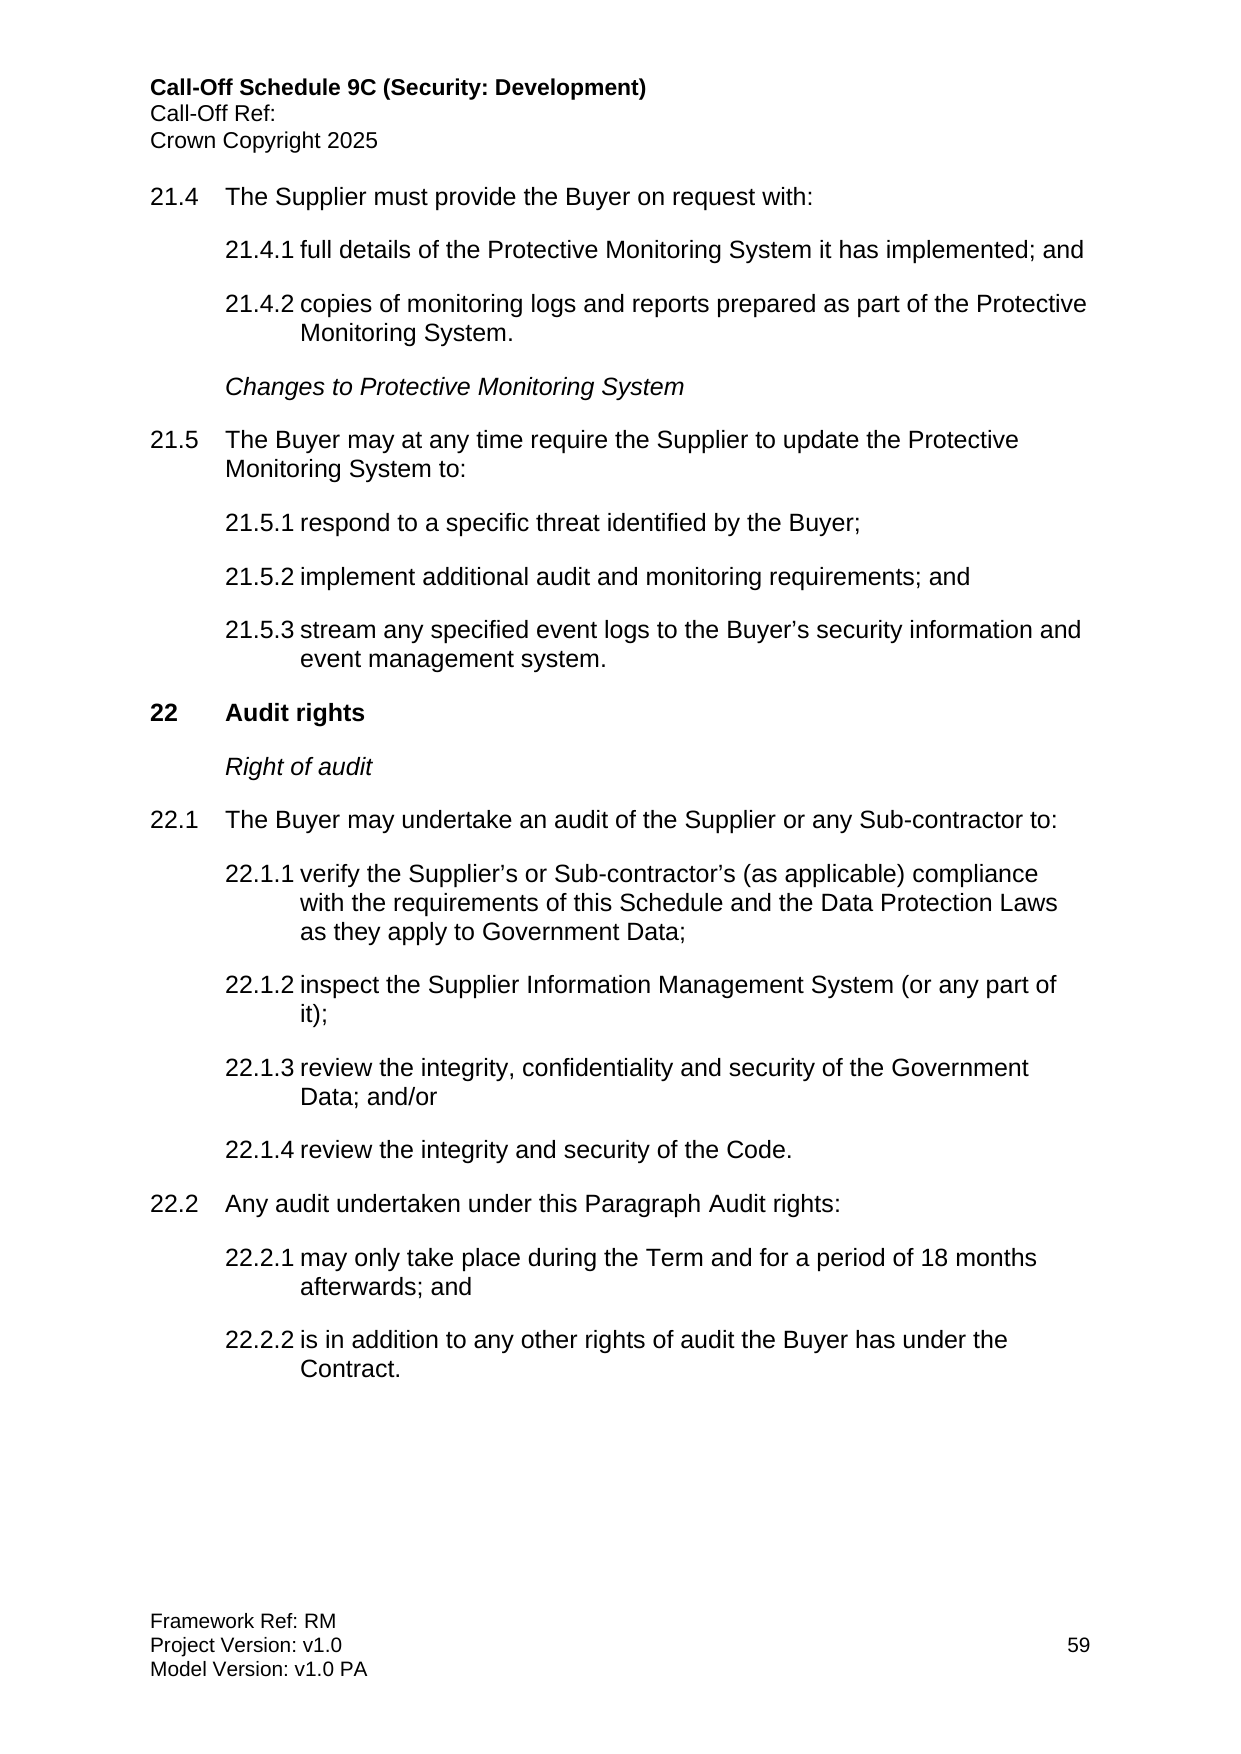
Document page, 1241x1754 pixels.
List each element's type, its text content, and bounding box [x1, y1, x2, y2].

list The Buyer may undertake an audit of the Supplier or any Sub-contractor to: [150, 805, 1091, 834]
list review the integrity, confidentiality and security of the Government Data; and/or [225, 1053, 1091, 1110]
list implement additional audit and monitoring requirements; and [225, 562, 1091, 590]
list is in addition to any other rights of audit the Buyer has under the Contract. [225, 1325, 1091, 1383]
list Changes to Protective Monitoring System [225, 372, 1091, 400]
list The Supplier must provide the Buyer on request with: [150, 182, 1091, 210]
list review the integrity and security of the Code. [225, 1135, 1091, 1164]
list verify the Supplier’s or Sub-contractor’s (as applicable) compliance with the requirements of this Schedule and the Data Protection Laws as they apply to Government Data; [225, 859, 1091, 945]
list Audit rights [150, 698, 1091, 727]
list Any audit undertaken under this Paragraph 22: [150, 1189, 1091, 1218]
list Right of audit [225, 752, 1091, 780]
list full details of the Protective Monitoring System it has implemented; and [225, 235, 1091, 264]
list may only take place during the Term and for a period of 18 months afterwards; and [225, 1243, 1091, 1300]
list inspect the Supplier Information Management System (or any part of it); [225, 970, 1091, 1028]
list stream any specified event logs to the Buyer’s security information and event management system. [225, 615, 1091, 673]
list copies of monitoring logs and reports prepared as part of the Protective Monitoring System. [225, 289, 1091, 347]
list respond to a specific threat identified by the Buyer; [225, 508, 1091, 537]
list The Buyer may at any time require the Supplier to update the Protective Monitoring System to: [150, 425, 1091, 483]
